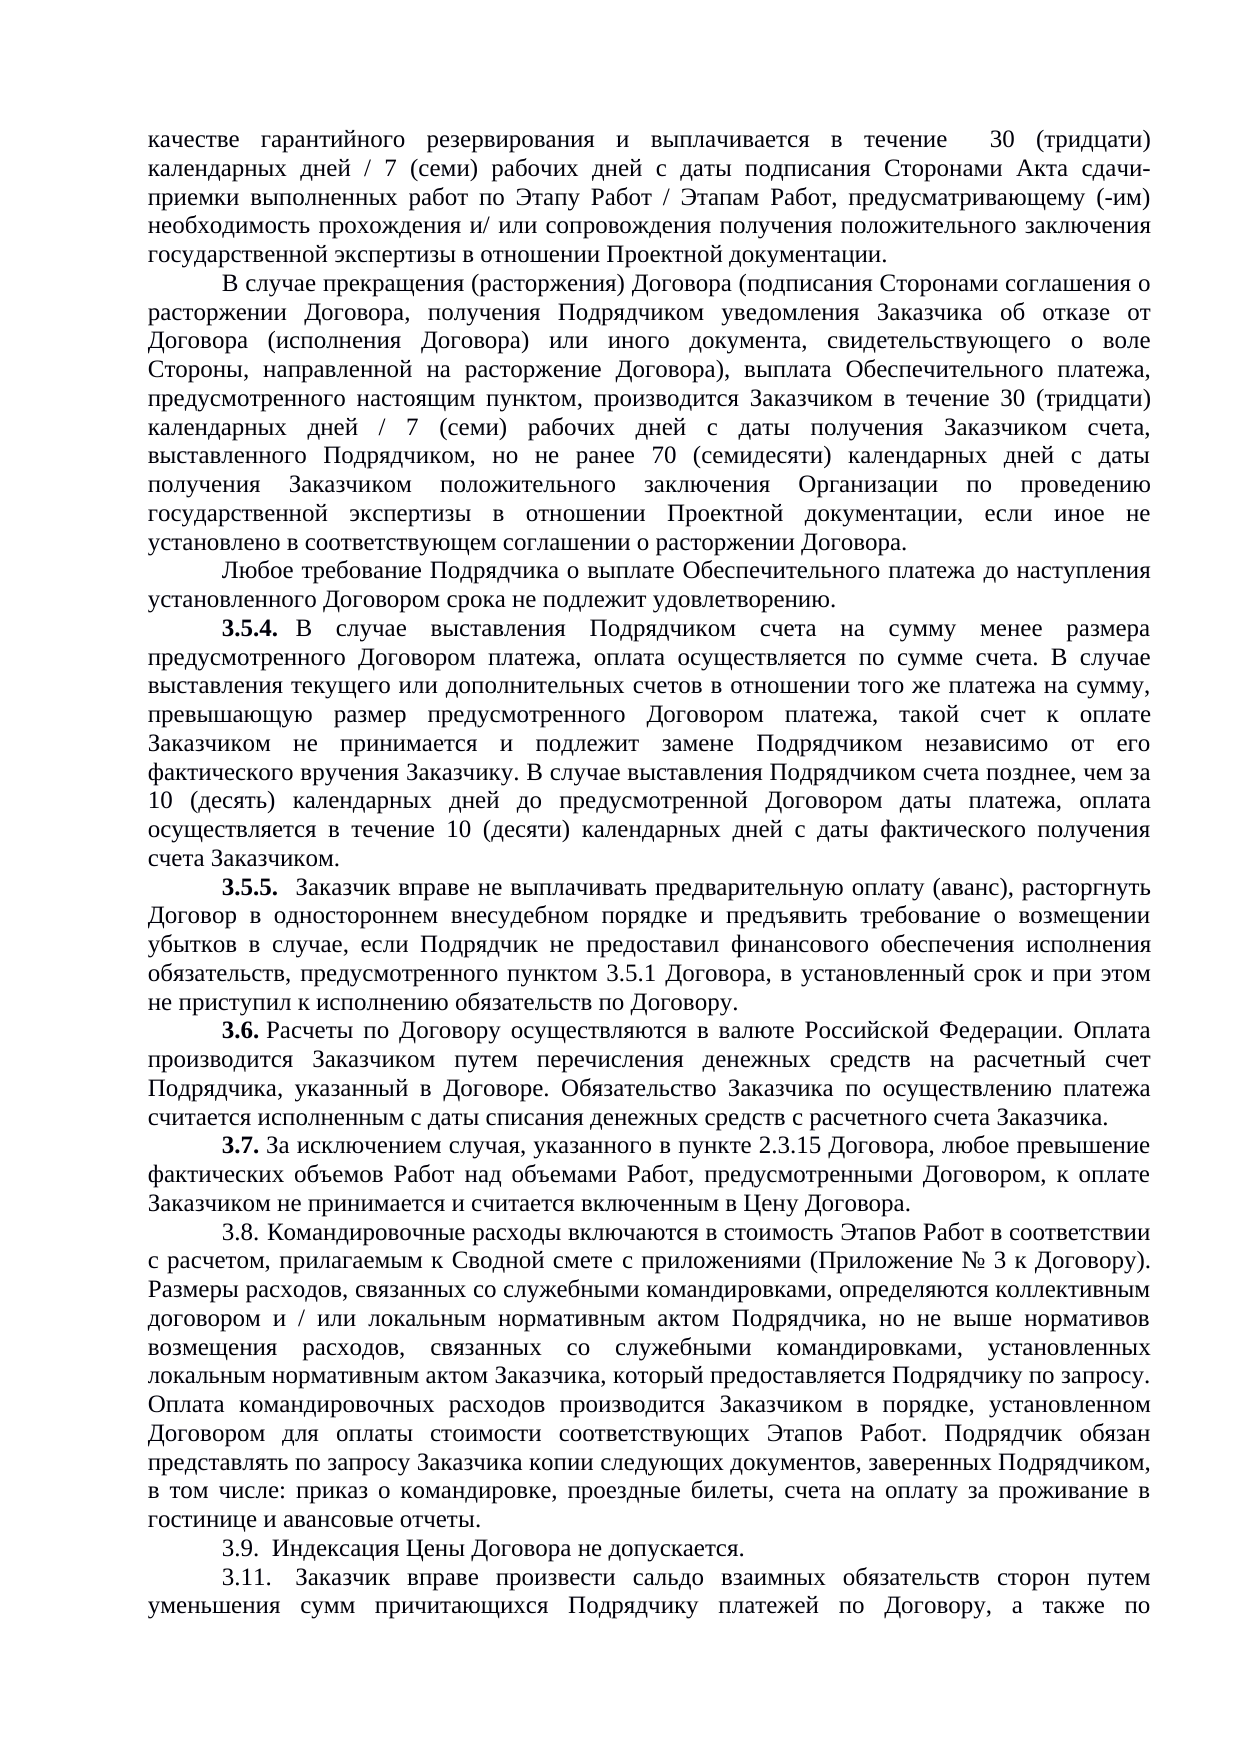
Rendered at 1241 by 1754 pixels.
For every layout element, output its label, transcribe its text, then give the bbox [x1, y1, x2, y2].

text 3.8. Командировочные расходы включаются в стоимость Этапов Работ в соответствии с расчетом, прилагаемым к Сводной смете с приложениями (Приложение № 3 к Договору). Размеры расходов, связанных со служебными командировками, определяются коллективным договором и / или локальным нормативным актом Подрядчика, но не выше нормативов возмещения расходов, связанных со служебными командировками, установленных локальным нормативным актом Заказчика, который предоставляется Подрядчику по запросу. Оплата командировочных расходов производится Заказчиком в порядке, установленном Договором для оплаты стоимости соответствующих Этапов Работ. Подрядчик обязан представлять по запросу Заказчика копии следующих документов, заверенных Подрядчиком, в том числе: приказ о командировке, проездные билеты, счета на оплату за проживание в гостинице и авансовые отчеты. [148, 1217, 1152, 1533]
list Расчеты по Договору осуществляются в валюте Российской Федерации. Оплата производится Заказчиком путем перечисления денежных средств на расчетный счет Подрядчика, указанный в Договоре. Обязательство Заказчика по осуществлению платежа считается исполненным с даты списания денежных средств с расчетного счета Заказчика. [148, 1015, 1152, 1130]
list Заказчик вправе произвести сальдо взаимных обязательств сторон путем уменьшения сумм причитающихся Подрядчику платежей по Договору, а также по [148, 1562, 1152, 1619]
list качестве гарантийного резервирования и выплачивается в течение 30 (тридцати) календарных дней / 7 (семи) рабочих дней с даты подписания Сторонами Акта сдачи-приемки выполненных работ по Этапу Работ / Этапам Работ, предусматривающему (-им) необходимость прохождения и/ или сопровождения получения положительного заключения государственной экспертизы в отношении Проектной документации. [148, 124, 1152, 268]
list Заказчик вправе не выплачивать предварительную оплату (аванс), расторгнуть Договор в одностороннем внесудебном порядке и предъявить требование о возмещении убытков в случае, если Подрядчик не предоставил финансового обеспечения исполнения обязательств, предусмотренного пунктом 3.5.1 Договора, в установленный срок и при этом не приступил к исполнению обязательств по Договору. [148, 872, 1152, 1015]
list За исключением случая, указанного в пункте 2.3.15 Договора, любое превышение фактических объемов Работ над объемами Работ, предусмотренными Договором, к оплате Заказчиком не принимается и считается включенным в Цену Договора. [148, 1130, 1152, 1217]
list В случае выставления Подрядчиком счета на сумму менее размера предусмотренного Договором платежа, оплата осуществляется по сумме счета. В случае выставления текущего или дополнительных счетов в отношении того же платежа на сумму, превышающую размер предусмотренного Договором платежа, такой счет к оплате Заказчиком не принимается и подлежит замене Подрядчиком независимо от его фактического вручения Заказчику. В случае выставления Подрядчиком счета позднее, чем за 10 (десять) календарных дней до предусмотренной Договором даты платежа, оплата осуществляется в течение 10 (десяти) календарных дней с даты фактического получения счета Заказчиком. [148, 613, 1152, 872]
list 3.9. Индексация Цены Договора не допускается. [148, 1533, 1152, 1562]
list Любое требование Подрядчика о выплате Обеспечительного платежа до наступления установленного Договором срока не подлежит удовлетворению. [148, 555, 1152, 613]
list В случае прекращения (расторжения) Договора (подписания Сторонами соглашения о расторжении Договора, получения Подрядчиком уведомления Заказчика об отказе от Договора (исполнения Договора) или иного документа, свидетельствующего о воле Стороны, направленной на расторжение Договора), выплата Обеспечительного платежа, предусмотренного настоящим пунктом, производится Заказчиком в течение 30 (тридцати) календарных дней / 7 (семи) рабочих дней с даты получения Заказчиком счета, выставленного Подрядчиком, но не ранее 70 (семидесяти) календарных дней с даты получения Заказчиком положительного заключения Организации по проведению государственной экспертизы в отношении Проектной документации, если иное не установлено в соответствующем соглашении о расторжении Договора. [148, 268, 1152, 555]
